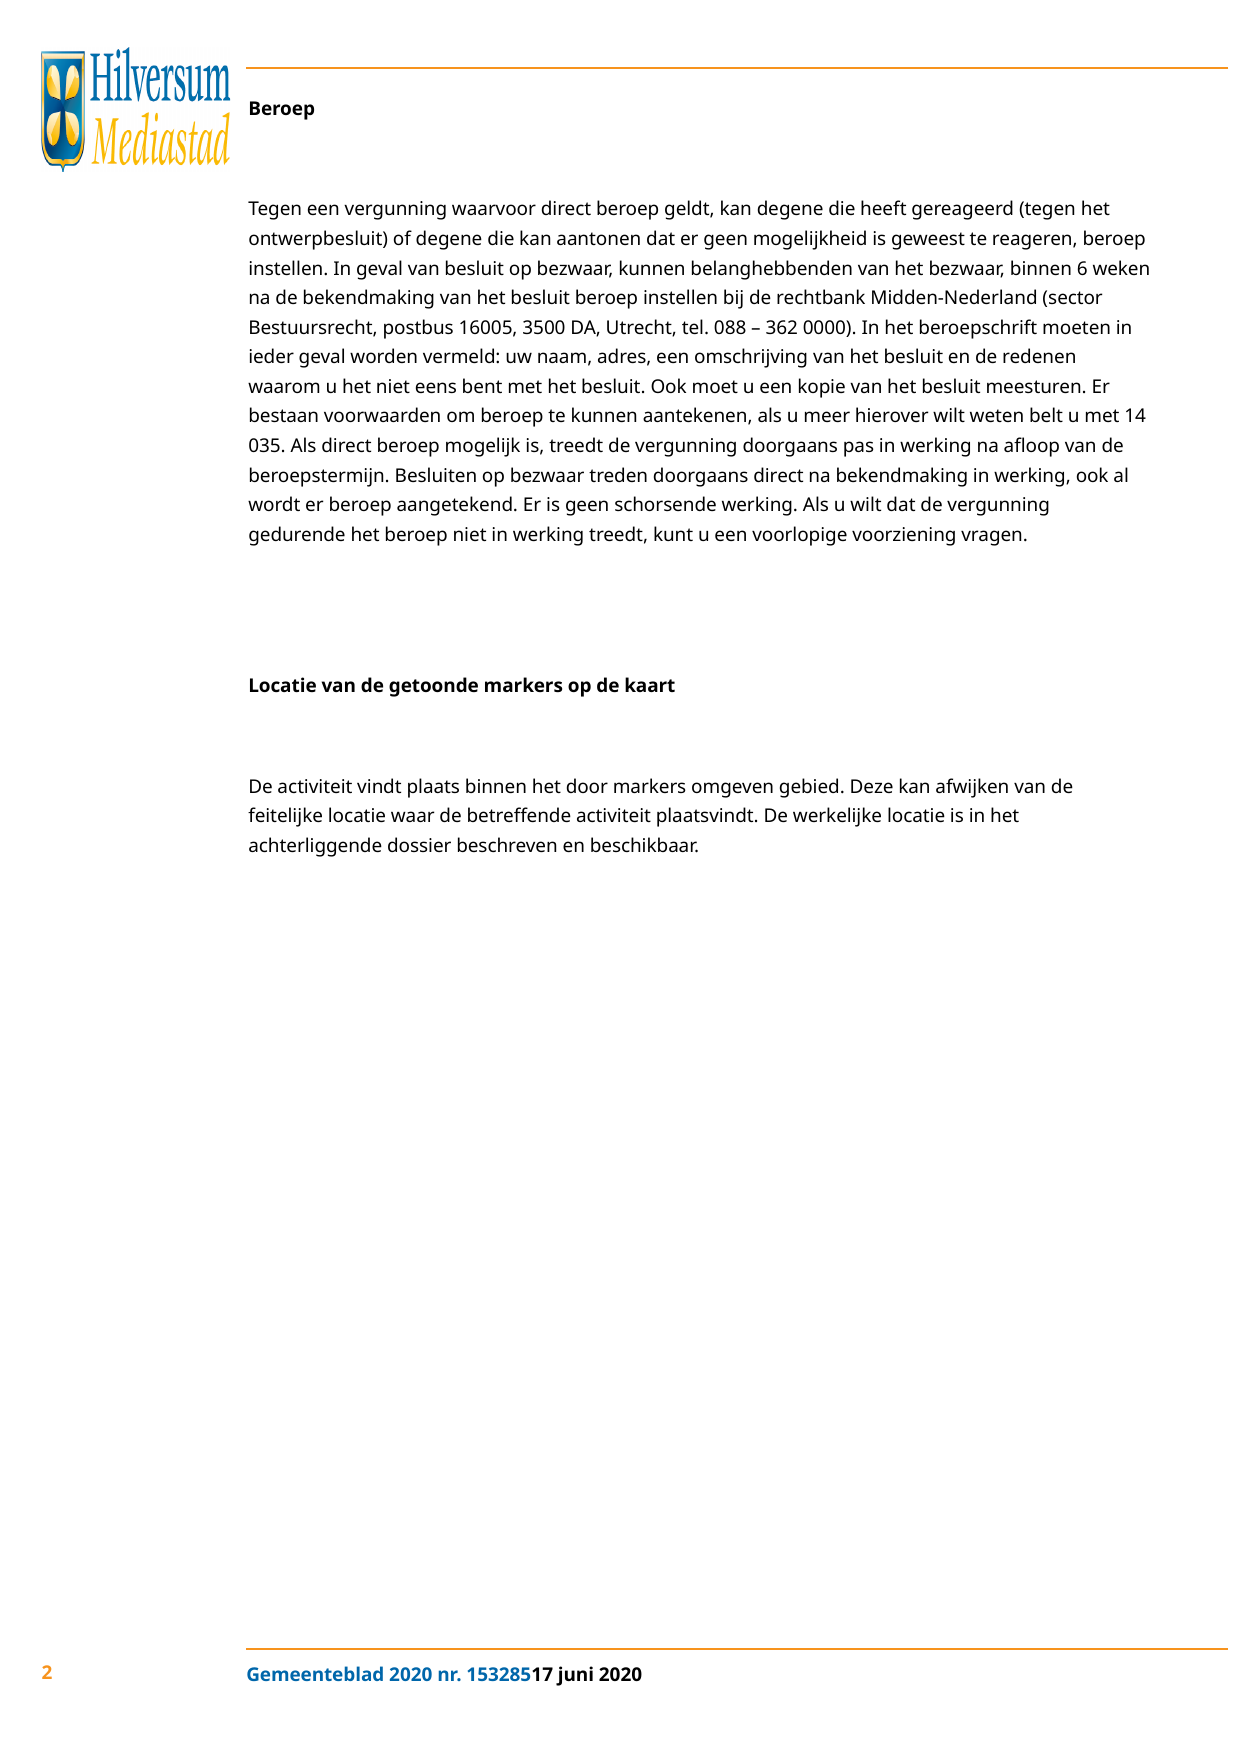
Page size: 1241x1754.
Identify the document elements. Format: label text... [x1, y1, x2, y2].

text Locatie van de getoonde markers op de kaart [248, 672, 1152, 698]
text De activiteit vindt plaats binnen het door markers omgeven gebied. Deze kan afwijken van de feitelijke locatie waar de betreffende activiteit plaatsvindt. De werkelijke locatie is in het achterliggende dossier beschreven en beschikbaar. [248, 773, 1152, 858]
text Tegen een vergunning waarvoor direct beroep geldt, kan degene die heeft gereageerd (tegen het ontwerpbesluit) of degene die kan aantonen dat er geen mogelijkheid is geweest te reageren, beroep instellen. In geval van besluit op bezwaar, kunnen belanghebbenden van het bezwaar, binnen 6 weken na de bekendmaking van het besluit beroep instellen bij de rechtbank Midden-Nederland (sector Bestuursrecht, postbus 16005, 3500 DA, Utrecht, tel. 088 – 362 0000). In het beroepschrift moeten in ieder geval worden vermeld: uw naam, adres, een omschrijving van het besluit en de redenen waarom u het niet eens bent met het besluit. Ook moet u een kopie van het besluit meesturen. Er bestaan voorwaarden om beroep te kunnen aantekenen, als u meer hierover wilt weten belt u met 14 035. Als direct beroep mogelijk is, treedt de vergunning doorgaans pas in werking na afloop van de beroepstermijn. Besluiten op bezwaar treden doorgaans direct na bekendmaking in werking, ook al wordt er beroep aangetekend. Er is geen schorsende werking. Als u wilt dat de vergunning gedurende het beroep niet in werking treedt, kunt u een voorlopige voorziening vragen. [248, 196, 1152, 547]
picture [41, 47, 231, 172]
text Beroep [248, 95, 1152, 121]
